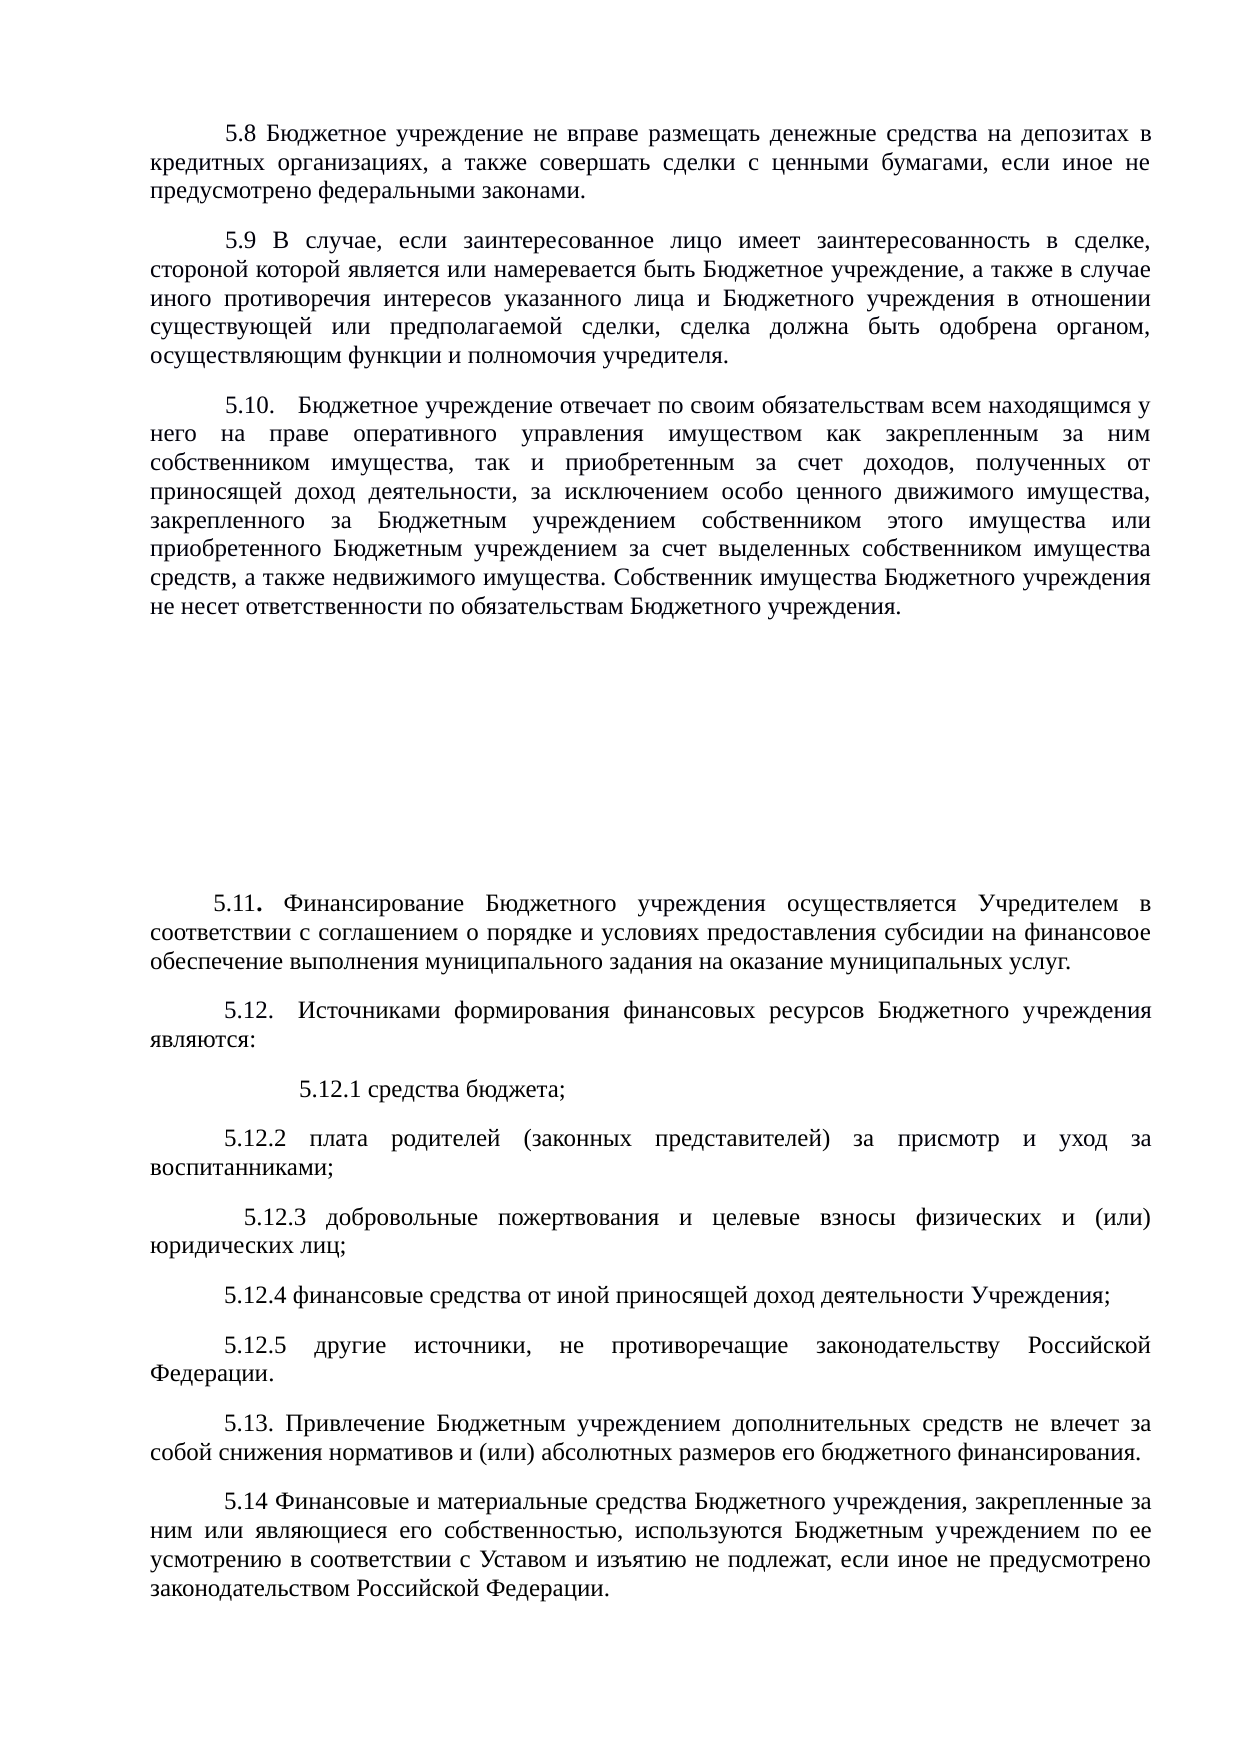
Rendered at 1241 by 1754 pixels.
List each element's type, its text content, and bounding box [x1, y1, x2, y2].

text 5.13. Привлечение Бюджетным учреждением дополнительных средств не влечет за собой снижения нормативов и (или) абсолютных размеров его бюджетного финансирования. [150, 1408, 1152, 1466]
text 5.8 Бюджетное учреждение не вправе размещать денежные средства на депозитах в кредитных организациях, а также совершать сделки с ценными бумагами, если иное не предусмотрено федеральными законами. [150, 118, 1152, 204]
list Бюджетное учреждение отвечает по своим обязательствам всем находящимся у него на праве оперативного управления имуществом как закрепленным за ним собственником имущества, так и приобретенным за счет доходов, полученных от приносящей доход деятельности, за исключением особо ценного движимого имущества, закрепленного за Бюджетным учреждением собственником этого имущества или приобретенного Бюджетным учреждением за счет выделенных собственником имущества средств, а также недвижимого имущества. Собственник имущества Бюджетного учреждения не несет ответственности по обязательствам Бюджетного учреждения. [150, 390, 1152, 620]
text 5.12.5 другие источники, не противоречащие законодательству Российской Федерации. [150, 1330, 1152, 1387]
text 5.11. Финансирование Бюджетного учреждения осуществляется Учредителем в соответствии с соглашением о порядке и условиях предоставления субсидии на финансовое обеспечение выполнения муниципального задания на оказание муниципальных услуг. [150, 888, 1152, 975]
text 5.14 Финансовые и материальные средства Бюджетного учреждения, закрепленные за ним или являющиеся его собственностью, используются Бюджетным учреждением по ее усмотрению в соответствии с Уставом и изъятию не подлежат, если иное не предусмотрено законодательством Российской Федерации. [150, 1486, 1152, 1601]
text 5.12.1 средства бюджета; [150, 1074, 1152, 1103]
text 5.12.2 плата родителей (законных представителей) за присмотр и уход за воспитанниками; [150, 1123, 1152, 1181]
list Источниками формирования финансовых ресурсов Бюджетного учреждения являются: [150, 996, 1152, 1053]
text 5.9 В случае, если заинтересованное лицо имеет заинтересованность в сделке, стороной которой является или намеревается быть Бюджетное учреждение, а также в случае иного противоречия интересов указанного лица и Бюджетного учреждения в отношении существующей или предполагаемой сделки, сделка должна быть одобрена органом, осуществляющим функции и полномочия учредителя. [150, 225, 1152, 369]
text 5.12.3 добровольные пожертвования и целевые взносы физических и (или) юридических лиц; [150, 1202, 1152, 1259]
text 5.12.4 финансовые средства от иной приносящей доход деятельности Учреждения; [150, 1280, 1152, 1309]
